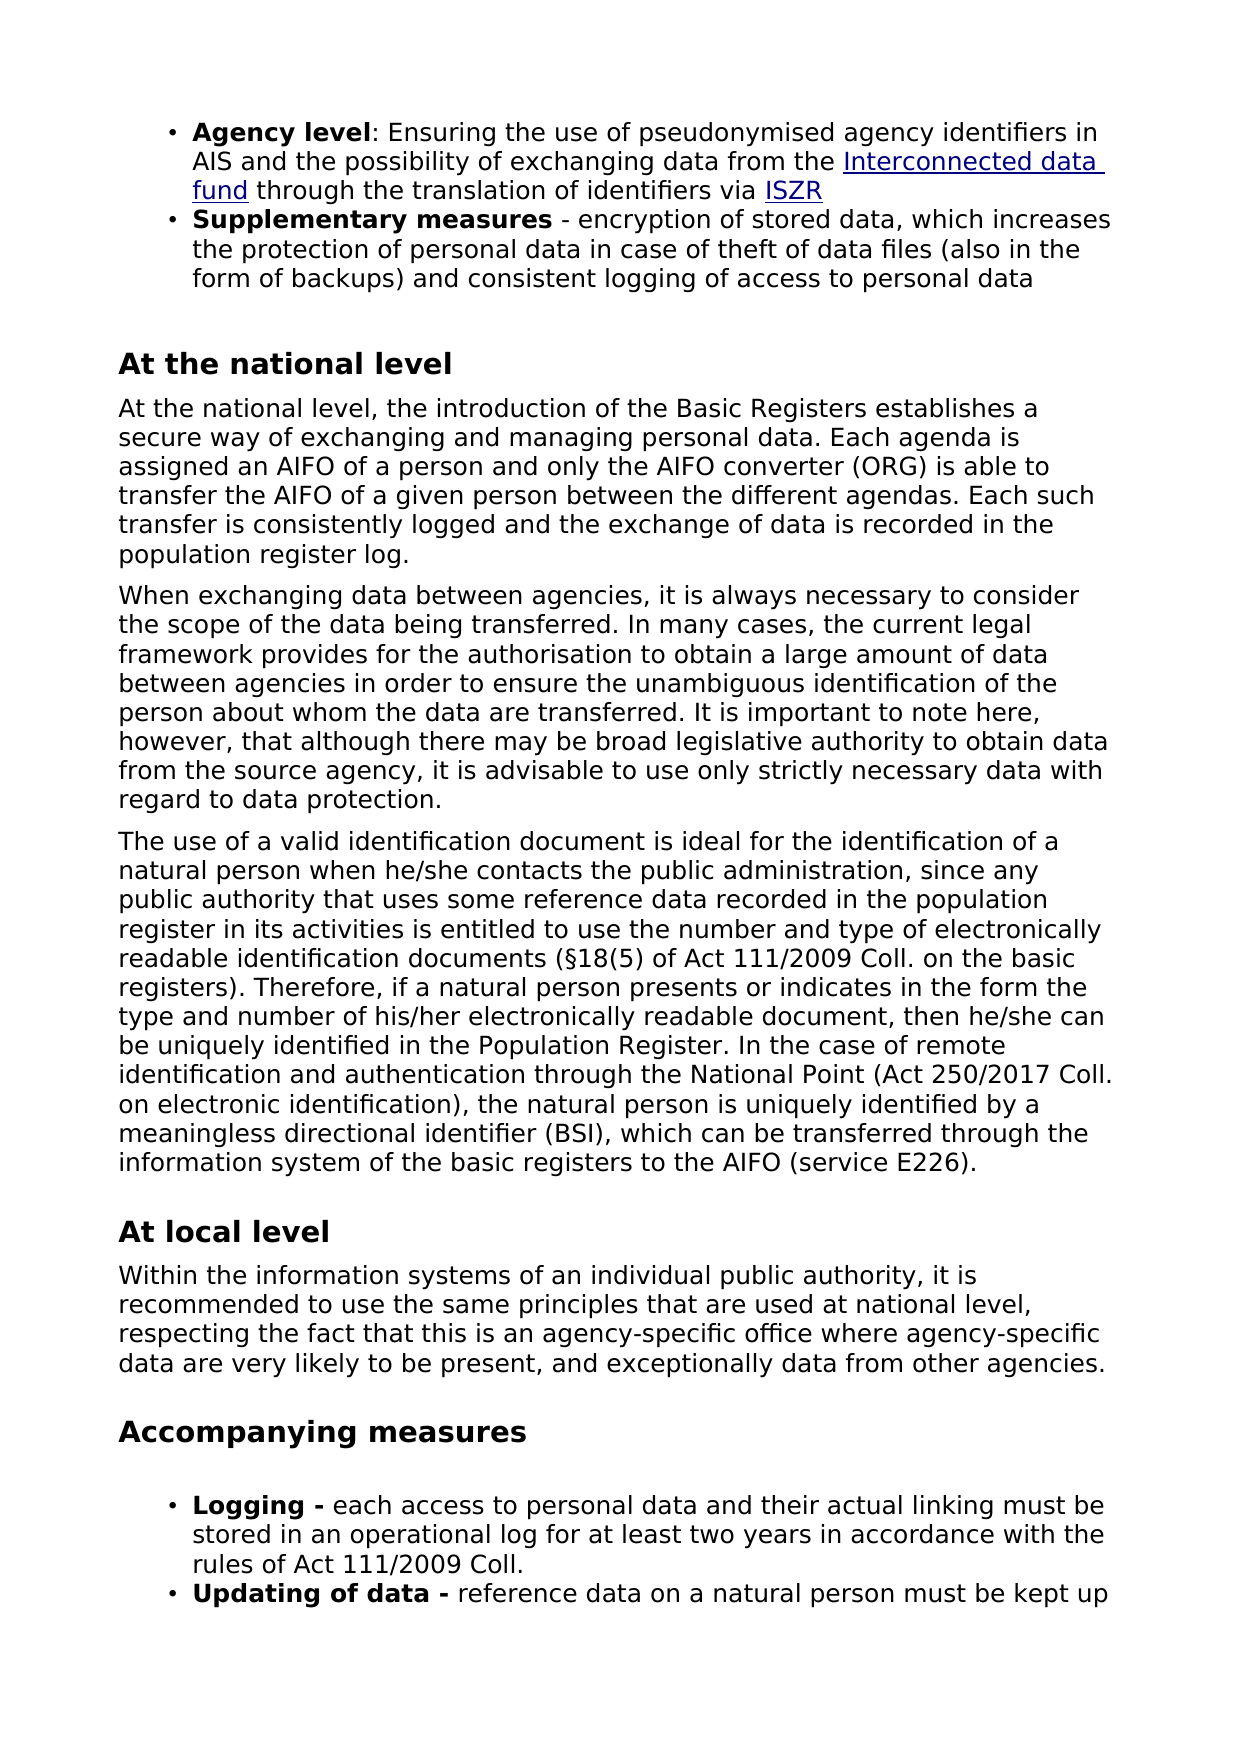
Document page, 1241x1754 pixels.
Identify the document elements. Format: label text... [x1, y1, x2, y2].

subtitle At local level [118, 1215, 1122, 1249]
list Supplementary measures - encryption of stored data, which increases the protection of personal data in case of theft of data files (also in the form of backups) and consistent logging of access to personal data [177, 206, 1122, 293]
text The use of a valid identification document is ideal for the identification of a natural person when he/she contacts the public administration, since any public authority that uses some reference data recorded in the population register in its activities is entitled to use the number and type of electronically readable identification documents (§18(5) of Act 111/2009 Coll. on the basic registers). Therefore, if a natural person presents or indicates in the form the type and number of his/her electronically readable document, then he/she can be uniquely identified in the Population Register. In the case of remote identification and authentication through the National Point (Act 250/2017 Coll. on electronic identification), the natural person is uniquely identified by a meaningless directional identifier (BSI), which can be transferred through the information system of the basic registers to the AIFO (service E226). [118, 827, 1122, 1177]
list Logging - each access to personal data and their actual linking must be stored in an operational log for at least two years in accordance with the rules of Act 111/2009 Coll. [177, 1491, 1122, 1579]
list Updating of data - reference data on a natural person must be kept up [177, 1579, 1122, 1608]
text At the national level, the introduction of the Basic Registers establishes a secure way of exchanging and managing personal data. Each agenda is assigned an AIFO of a person and only the AIFO converter (ORG) is able to transfer the AIFO of a given person between the different agendas. Each such transfer is consistently logged and the exchange of data is recorded in the population register log. [118, 394, 1122, 569]
subtitle Accompanying measures [118, 1416, 1122, 1449]
subtitle At the national level [118, 348, 1122, 382]
list Agency level: Ensuring the use of pseudonymised agency identifiers in AIS and the possibility of exchanging data from the Interconnected data fund through the translation of identifiers via ISZR [177, 118, 1122, 206]
text When exchanging data between agencies, it is always necessary to consider the scope of the data being transferred. In many cases, the current legal framework provides for the authorisation to obtain a large amount of data between agencies in order to ensure the unambiguous identification of the person about whom the data are transferred. It is important to note here, however, that although there may be broad legislative authority to obtain data from the source agency, it is advisable to use only strictly necessary data with regard to data protection. [118, 582, 1122, 815]
text Within the information systems of an individual public authority, it is recommended to use the same principles that are used at national level, respecting the fact that this is an agency-specific office where agency-specific data are very likely to be present, and exceptionally data from other agencies. [118, 1261, 1122, 1378]
